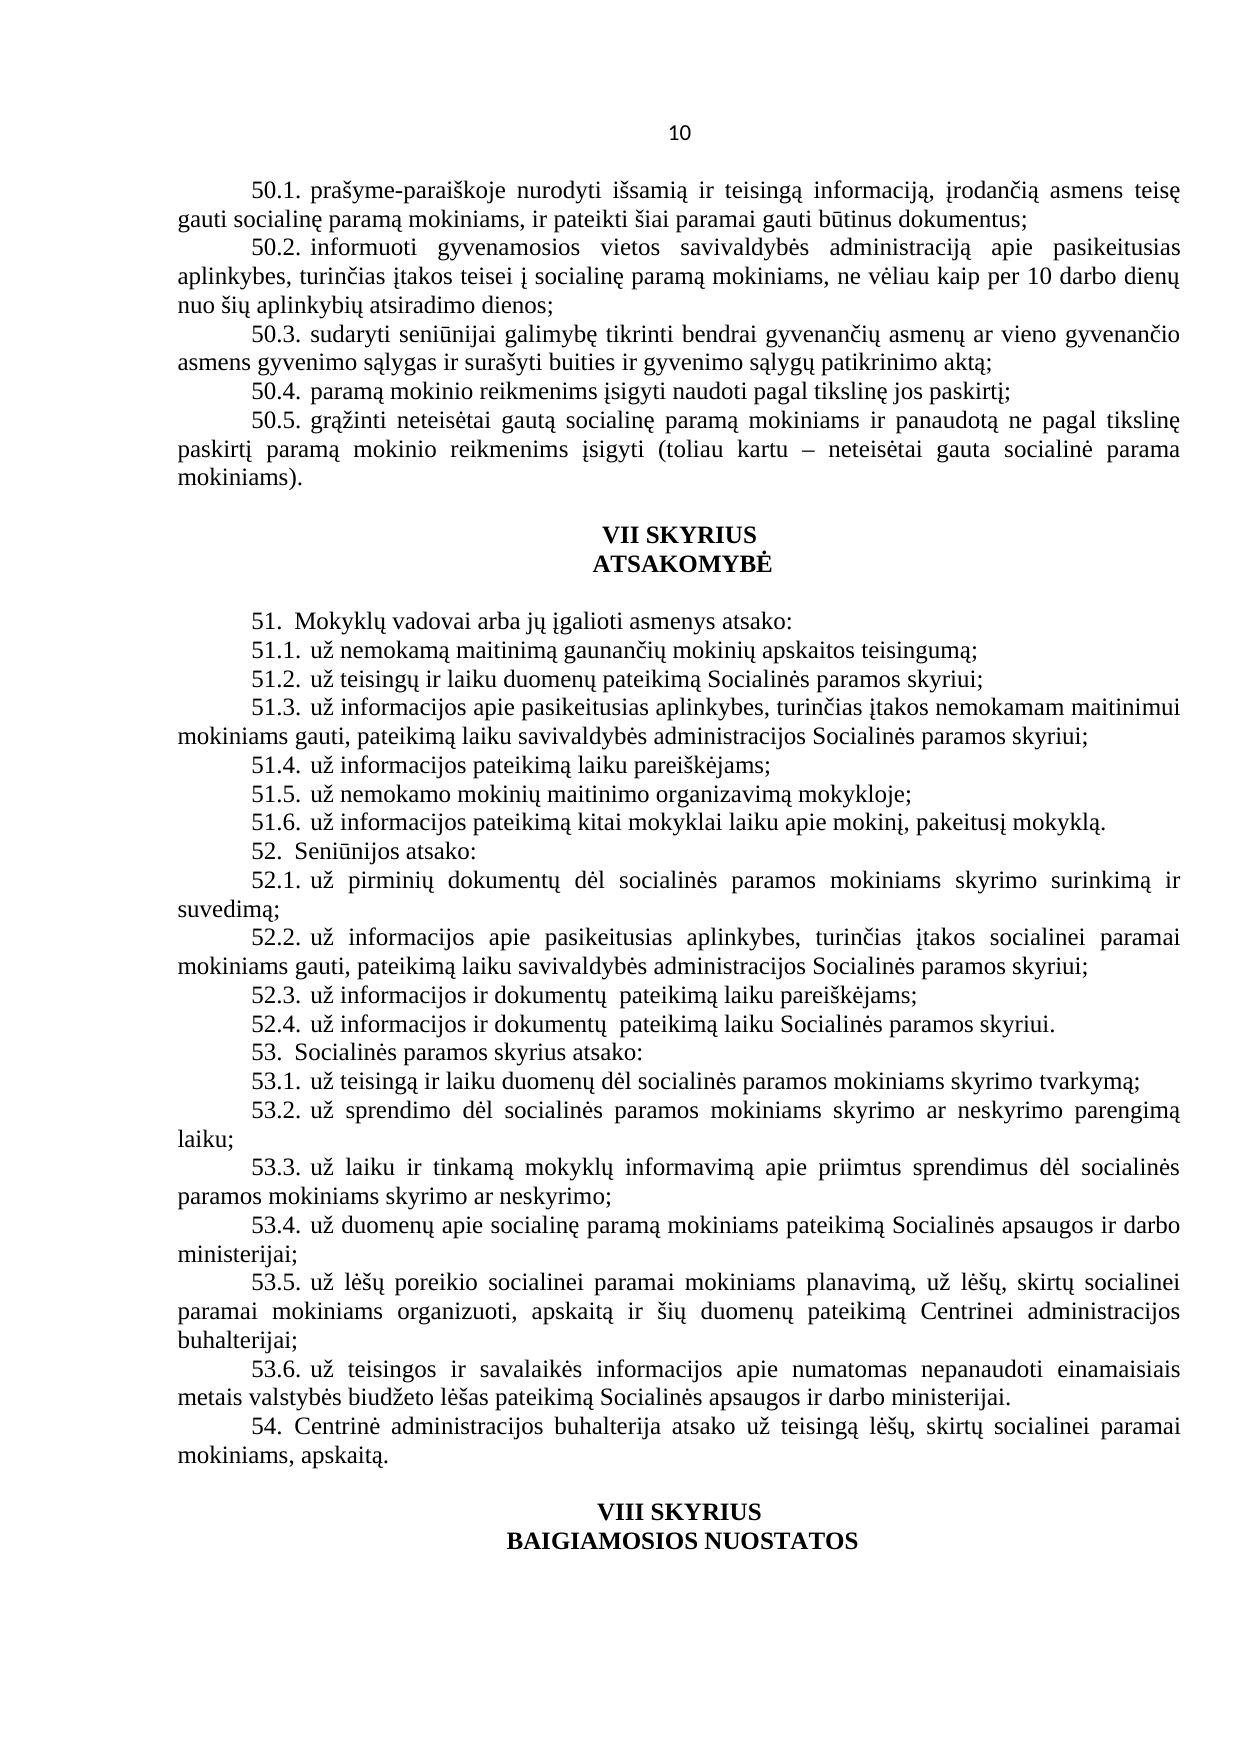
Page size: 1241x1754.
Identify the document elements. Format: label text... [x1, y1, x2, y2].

text 50.5. grąžinti neteisėtai gautą socialinę paramą mokiniams ir panaudotą ne pagal tikslinę paskirtį paramą mokinio reikmenims įsigyti (toliau kartu – neteisėtai gauta socialinė parama mokiniams). [177, 405, 1181, 491]
text 50.1. prašyme-paraiškoje nurodyti išsamią ir teisingą informaciją, įrodančią asmens teisę gauti socialinę paramą mokiniams, ir pateikti šiai paramai gauti būtinus dokumentus; [177, 175, 1181, 232]
text 51.3. už informacijos apie pasikeitusias aplinkybes, turinčias įtakos nemokamam maitinimui mokiniams gauti, pateikimą laiku savivaldybės administracijos Socialinės paramos skyriui; [177, 692, 1181, 750]
text 50.4. paramą mokinio reikmenims įsigyti naudoti pagal tikslinę jos paskirtį; [177, 376, 1181, 405]
text 53. Socialinės paramos skyrius atsako: [177, 1037, 1181, 1066]
text 53.4. už duomenų apie socialinę paramą mokiniams pateikimą Socialinės apsaugos ir darbo ministerijai; [177, 1210, 1181, 1267]
text 51.5. už nemokamo mokinių maitinimo organizavimą mokykloje; [177, 779, 1181, 807]
text 53.3. už laiku ir tinkamą mokyklų informavimą apie priimtus sprendimus dėl socialinės paramos mokiniams skyrimo ar neskyrimo; [177, 1152, 1181, 1210]
text 52. Seniūnijos atsako: [177, 836, 1181, 865]
text BAIGIAMOSIOS NUOSTATOS [177, 1526, 1181, 1555]
text 51.2. už teisingų ir laiku duomenų pateikimą Socialinės paramos skyriui; [177, 664, 1181, 692]
text 54. Centrinė administracijos buhalterija atsako už teisingą lėšų, skirtų socialinei paramai mokiniams, apskaitą. [177, 1411, 1181, 1469]
text 53.1. už teisingą ir laiku duomenų dėl socialinės paramos mokiniams skyrimo tvarkymą; [177, 1066, 1181, 1095]
text 51. Mokyklų vadovai arba jų įgalioti asmenys atsako: [177, 606, 1181, 635]
text 50.3. sudaryti seniūnijai galimybę tikrinti bendrai gyvenančių asmenų ar vieno gyvenančio asmens gyvenimo sąlygas ir surašyti buities ir gyvenimo sąlygų patikrinimo aktą; [177, 319, 1181, 376]
text VII SKYRIUS [177, 520, 1181, 549]
text 53.6. už teisingos ir savalaikės informacijos apie numatomas nepanaudoti einamaisiais metais valstybės biudžeto lėšas pateikimą Socialinės apsaugos ir darbo ministerijai. [177, 1354, 1181, 1411]
text 50.2. informuoti gyvenamosios vietos savivaldybės administraciją apie pasikeitusias aplinkybes, turinčias įtakos teisei į socialinę paramą mokiniams, ne vėliau kaip per 10 darbo dienų nuo šių aplinkybių atsiradimo dienos; [177, 232, 1181, 319]
text 51.6. už informacijos pateikimą kitai mokyklai laiku apie mokinį, pakeitusį mokyklą. [177, 807, 1181, 836]
text VIII SKYRIUS [177, 1497, 1181, 1526]
text 52.1. už pirminių dokumentų dėl socialinės paramos mokiniams skyrimo surinkimą ir suvedimą; [177, 865, 1181, 922]
text 51.4. už informacijos pateikimą laiku pareiškėjams; [177, 750, 1181, 779]
text 52.4. už informacijos ir dokumentų pateikimą laiku Socialinės paramos skyriui. [177, 1009, 1181, 1037]
text 52.2. už informacijos apie pasikeitusias aplinkybes, turinčias įtakos socialinei paramai mokiniams gauti, pateikimą laiku savivaldybės administracijos Socialinės paramos skyriui; [177, 922, 1181, 980]
text ATSAKOMYBĖ [177, 549, 1181, 577]
text 53.5. už lėšų poreikio socialinei paramai mokiniams planavimą, už lėšų, skirtų socialinei paramai mokiniams organizuoti, apskaitą ir šių duomenų pateikimą Centrinei administracijos buhalterijai; [177, 1267, 1181, 1354]
text 51.1. už nemokamą maitinimą gaunančių mokinių apskaitos teisingumą; [177, 635, 1181, 664]
text 52.3. už informacijos ir dokumentų pateikimą laiku pareiškėjams; [177, 980, 1181, 1009]
text 53.2. už sprendimo dėl socialinės paramos mokiniams skyrimo ar neskyrimo parengimą laiku; [177, 1095, 1181, 1152]
